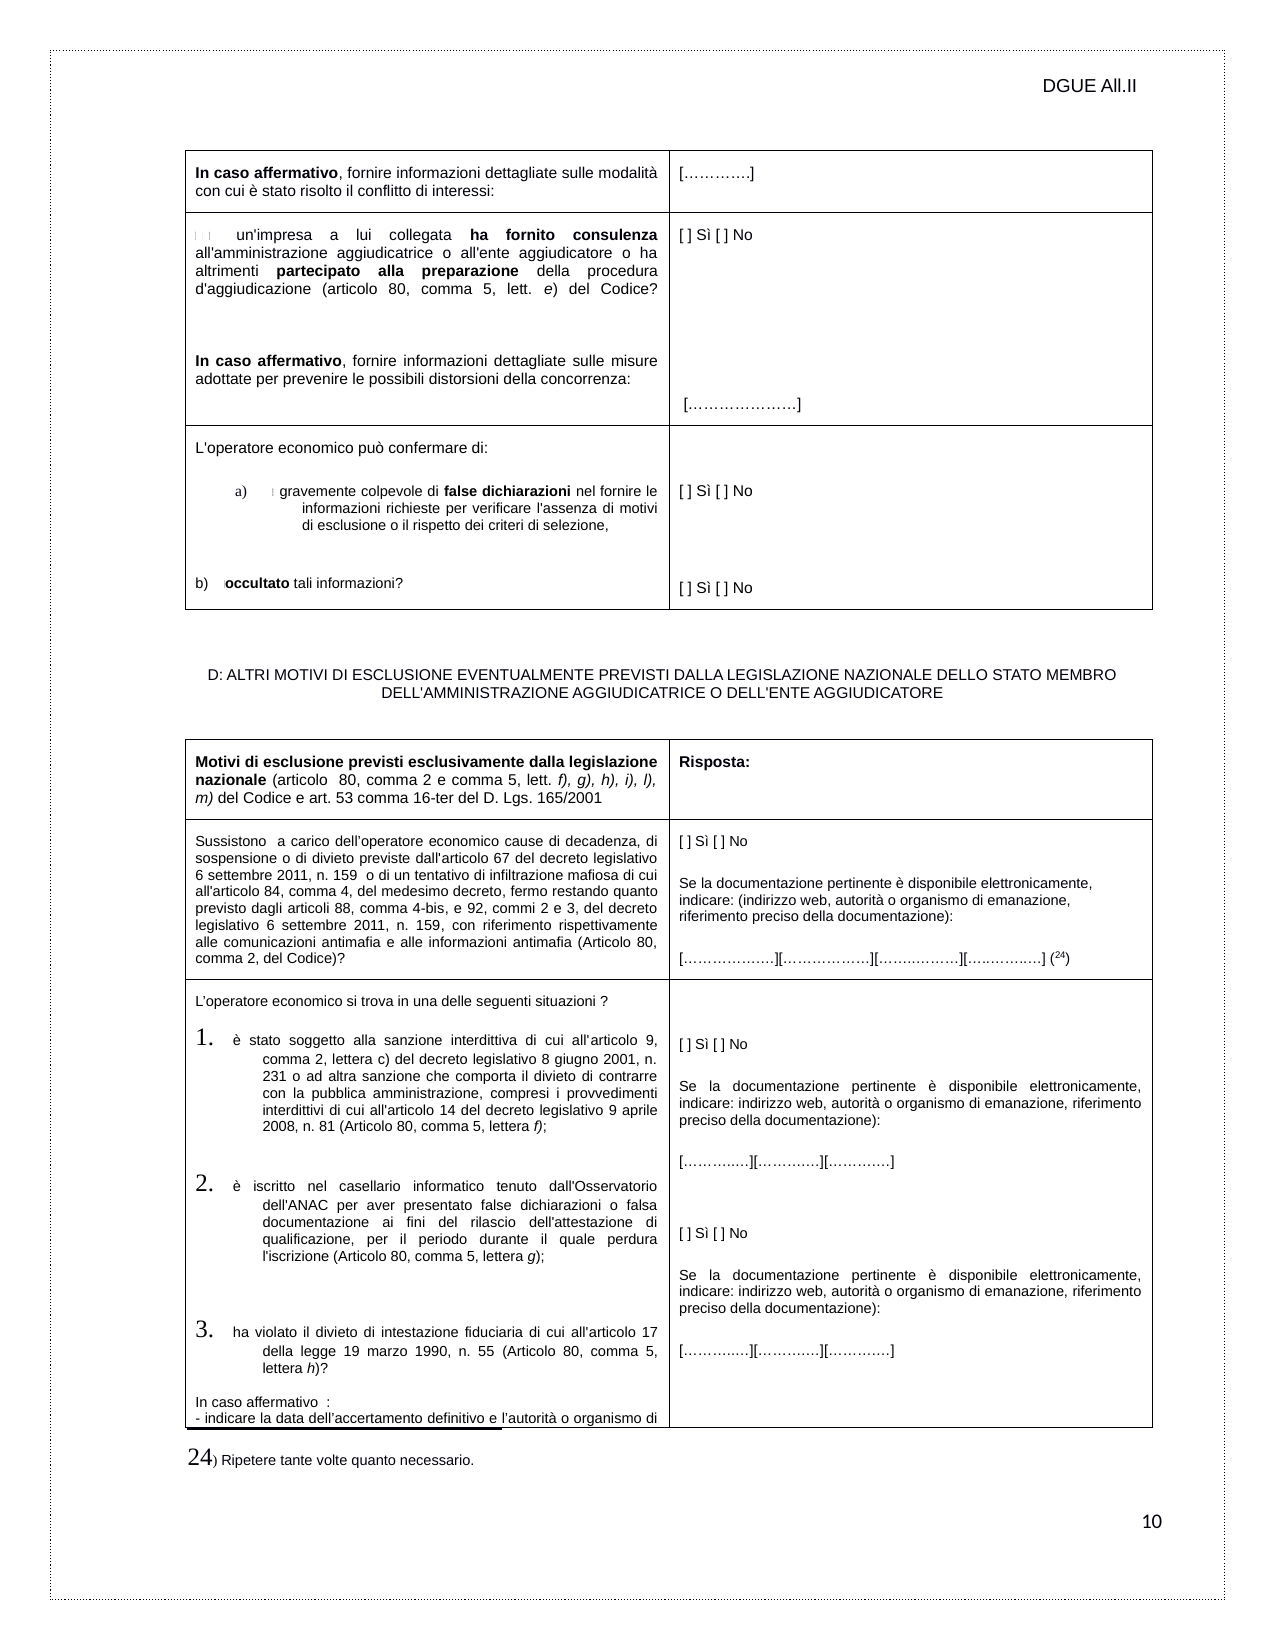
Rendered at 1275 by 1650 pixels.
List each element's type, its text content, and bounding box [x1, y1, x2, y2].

title D: Altri motivi di esclusione eventualmente previsti dalla legislazione nazionale dello Stato membro dell'amministrazione aggiudicatrice o dell'ente aggiudicatore [187, 665, 1137, 701]
table_cell [ ] Sì [ ] No Se la documentazione pertinente è disponibile elettronicamente, indicare: indirizzo web, autorità o organismo di emanazione, riferimento preciso della documentazione): [………..…][……….…][……….…] [ ] Sì [ ] No Se la documentazione pertinente è disponibile elettronicamente, indicare: indirizzo web, autorità o organismo di emanazione, riferimento preciso della documentazione): [………..…][……….…][……….…] [670, 980, 1152, 1427]
table_cell L'operatore economico può confermare di: non essersi reso gravemente colpevole di false dichiarazioni nel fornire le informazioni richieste per verificare l'assenza di motivi di esclusione o il rispetto dei criteri di selezione, b) non avere occultato tali informazioni? [186, 426, 669, 609]
table_cell L'operatore economico è a conoscenza di qualsiasi conflitto di interessi() legato alla sua partecipazione alla procedura di appalto (articolo 80, comma 5, lett. d) del Codice)? In caso affermativo, fornire informazioni dettagliate sulle modalità con cui è stato risolto il conflitto di interessi: [186, 151, 669, 212]
table_cell [ ] Sì [ ] No […………………] [670, 213, 1152, 425]
table_header Risposta: [670, 740, 1152, 819]
table_cell Sussistono a carico dell’operatore economico cause di decadenza, di sospensione o di divieto previste dall'articolo 67 del decreto legislativo 6 settembre 2011, n. 159 o di un tentativo di infiltrazione mafiosa di cui all'articolo 84, comma 4, del medesimo decreto, fermo restando quanto previsto dagli articoli 88, comma 4-bis, e 92, commi 2 e 3, del decreto legislativo 6 settembre 2011, n. 159, con riferimento rispettivamente alle comunicazioni antimafia e alle informazioni antimafia (Articolo 80, comma 2, del Codice)? [186, 820, 669, 979]
table_cell [ ] Sì [ ] No [ ] Sì [ ] No [670, 426, 1152, 609]
table_header Motivi di esclusione previsti esclusivamente dalla legislazione nazionale (articolo 80, comma 2 e comma 5, lett. f), g), h), i), l), m) del Codice e art. 53 comma 16-ter del D. Lgs. 165/2001 [186, 740, 669, 819]
table_cell L'operatore economico o un'impresa a lui collegata ha fornito consulenza all'amministrazione aggiudicatrice o all'ente aggiudicatore o ha altrimenti partecipato alla preparazione della procedura d'aggiudicazione (articolo 80, comma 5, lett. e) del Codice? In caso affermativo, fornire informazioni dettagliate sulle misure adottate per prevenire le possibili distorsioni della concorrenza: [186, 213, 669, 425]
table_cell [………….] [670, 151, 1152, 212]
table_cell L’operatore economico si trova in una delle seguenti situazioni ? è stato soggetto alla sanzione interdittiva di cui all'articolo 9, comma 2, lettera c) del decreto legislativo 8 giugno 2001, n. 231 o ad altra sanzione che comporta il divieto di contrarre con la pubblica amministrazione, compresi i provvedimenti interdittivi di cui all'articolo 14 del decreto legislativo 9 aprile 2008, n. 81 (Articolo 80, comma 5, lettera f); è iscritto nel casellario informatico tenuto dall'Osservatorio dell'ANAC per aver presentato false dichiarazioni o falsa documentazione ai fini del rilascio dell'attestazione di qualificazione, per il periodo durante il quale perdura l'iscrizione (Articolo 80, comma 5, lettera g); ha violato il divieto di intestazione fiduciaria di cui all'articolo 17 della legge 19 marzo 1990, n. 55 (Articolo 80, comma 5, lettera h)? In caso affermativo : - indicare la data dell’accertamento definitivo e l’autorità o organismo di [186, 980, 669, 1427]
table_cell [ ] Sì [ ] No Se la documentazione pertinente è disponibile elettronicamente, indicare: (indirizzo web, autorità o organismo di emanazione, riferimento preciso della documentazione): […………….…][………………][……..………][…..……..…] () [670, 820, 1152, 979]
